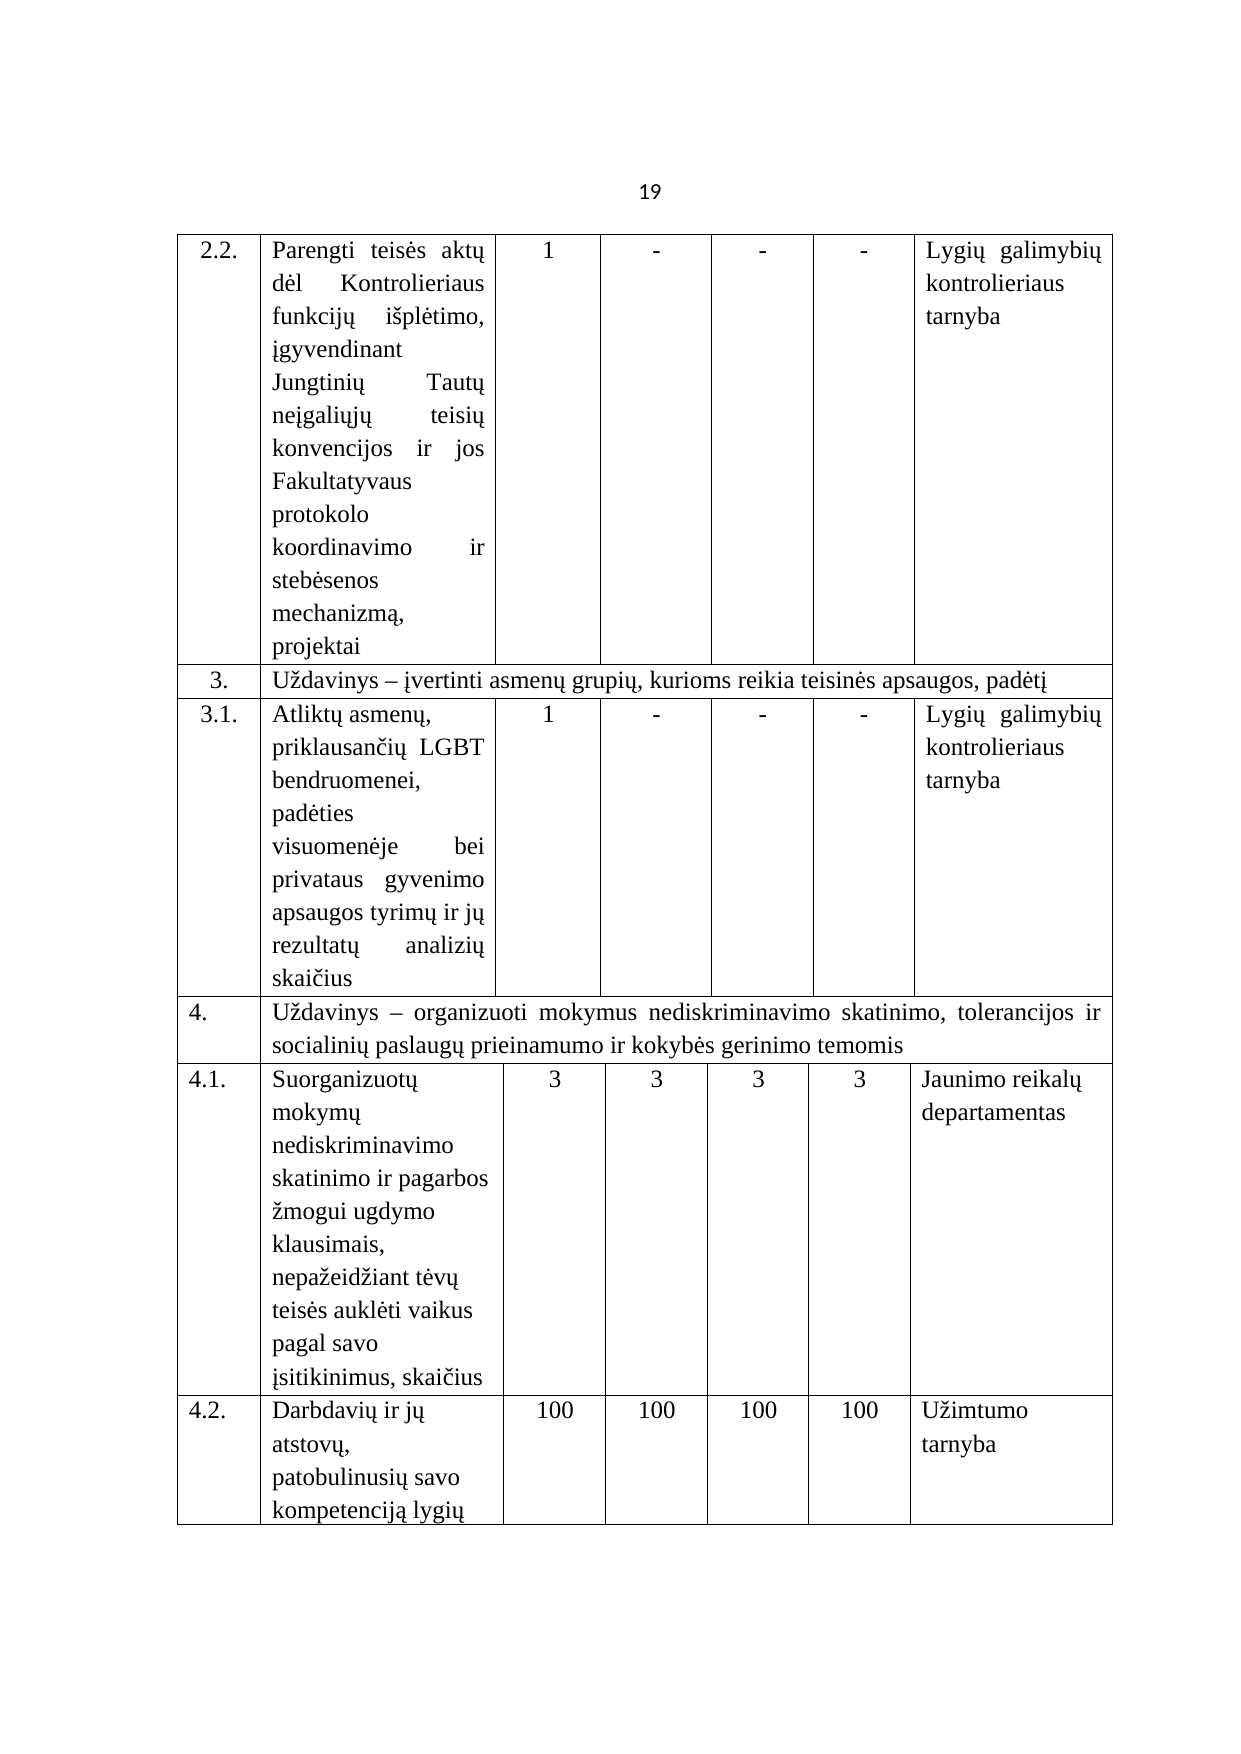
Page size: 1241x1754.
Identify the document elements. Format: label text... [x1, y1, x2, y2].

table_cell 4.1. [178, 1064, 260, 1394]
table_cell 100 [606, 1396, 707, 1523]
table_cell Atliktų asmenų, priklausančių LGBT bendruomenei, padėties visuomenėje bei privataus gyvenimo apsaugos tyrimų ir jų rezultatų analizių skaičius [261, 699, 495, 996]
table_cell - [601, 235, 711, 664]
table_cell Užimtumo tarnyba [911, 1396, 1112, 1523]
table_cell 100 [708, 1396, 808, 1523]
table_cell 3. [178, 665, 260, 698]
table_cell Lygių galimybių kontrolieriaus tarnyba [915, 699, 1112, 996]
table_cell Parengti teisės aktų dėl Kontrolieriaus funkcijų išplėtimo, įgyvendinant Jungtinių Tautų neįgaliųjų teisių konvencijos ir jos Fakultatyvaus protokolo koordinavimo ir stebėsenos mechanizmą, projektai [261, 235, 495, 664]
table_cell 100 [504, 1396, 605, 1523]
table_cell 3 [708, 1064, 808, 1394]
table_cell 3 [606, 1064, 707, 1394]
table_cell 4. [178, 997, 260, 1063]
table_cell 4.2. [178, 1396, 260, 1523]
table_cell - [712, 235, 813, 664]
table_cell - [712, 699, 813, 996]
table_cell 1 [496, 235, 600, 664]
table_cell 3.1. [178, 699, 260, 996]
table_cell 2.2. [178, 235, 260, 664]
table_cell Jaunimo reikalų departamentas [911, 1064, 1112, 1394]
table_cell Uždavinys – įvertinti asmenų grupių, kurioms reikia teisinės apsaugos, padėtį [261, 665, 1112, 698]
table_cell Uždavinys – organizuoti mokymus nediskriminavimo skatinimo, tolerancijos ir socialinių paslaugų prieinamumo ir kokybės gerinimo temomis [261, 997, 1112, 1063]
table_cell Lygių galimybių kontrolieriaus tarnyba [915, 235, 1112, 664]
table_cell Darbdavių ir jų atstovų, patobulinusių savo kompetenciją lygių [261, 1396, 503, 1523]
table_cell 100 [809, 1396, 910, 1523]
table_cell - [601, 699, 711, 996]
table_cell 3 [809, 1064, 910, 1394]
table_cell 1 [496, 699, 600, 996]
table_cell Suorganizuotų mokymų nediskriminavimo skatinimo ir pagarbos žmogui ugdymo klausimais, nepažeidžiant tėvų teisės auklėti vaikus pagal savo įsitikinimus, skaičius [261, 1064, 503, 1394]
table_cell - [814, 235, 914, 664]
table_cell 3 [504, 1064, 605, 1394]
table_cell - [814, 699, 914, 996]
